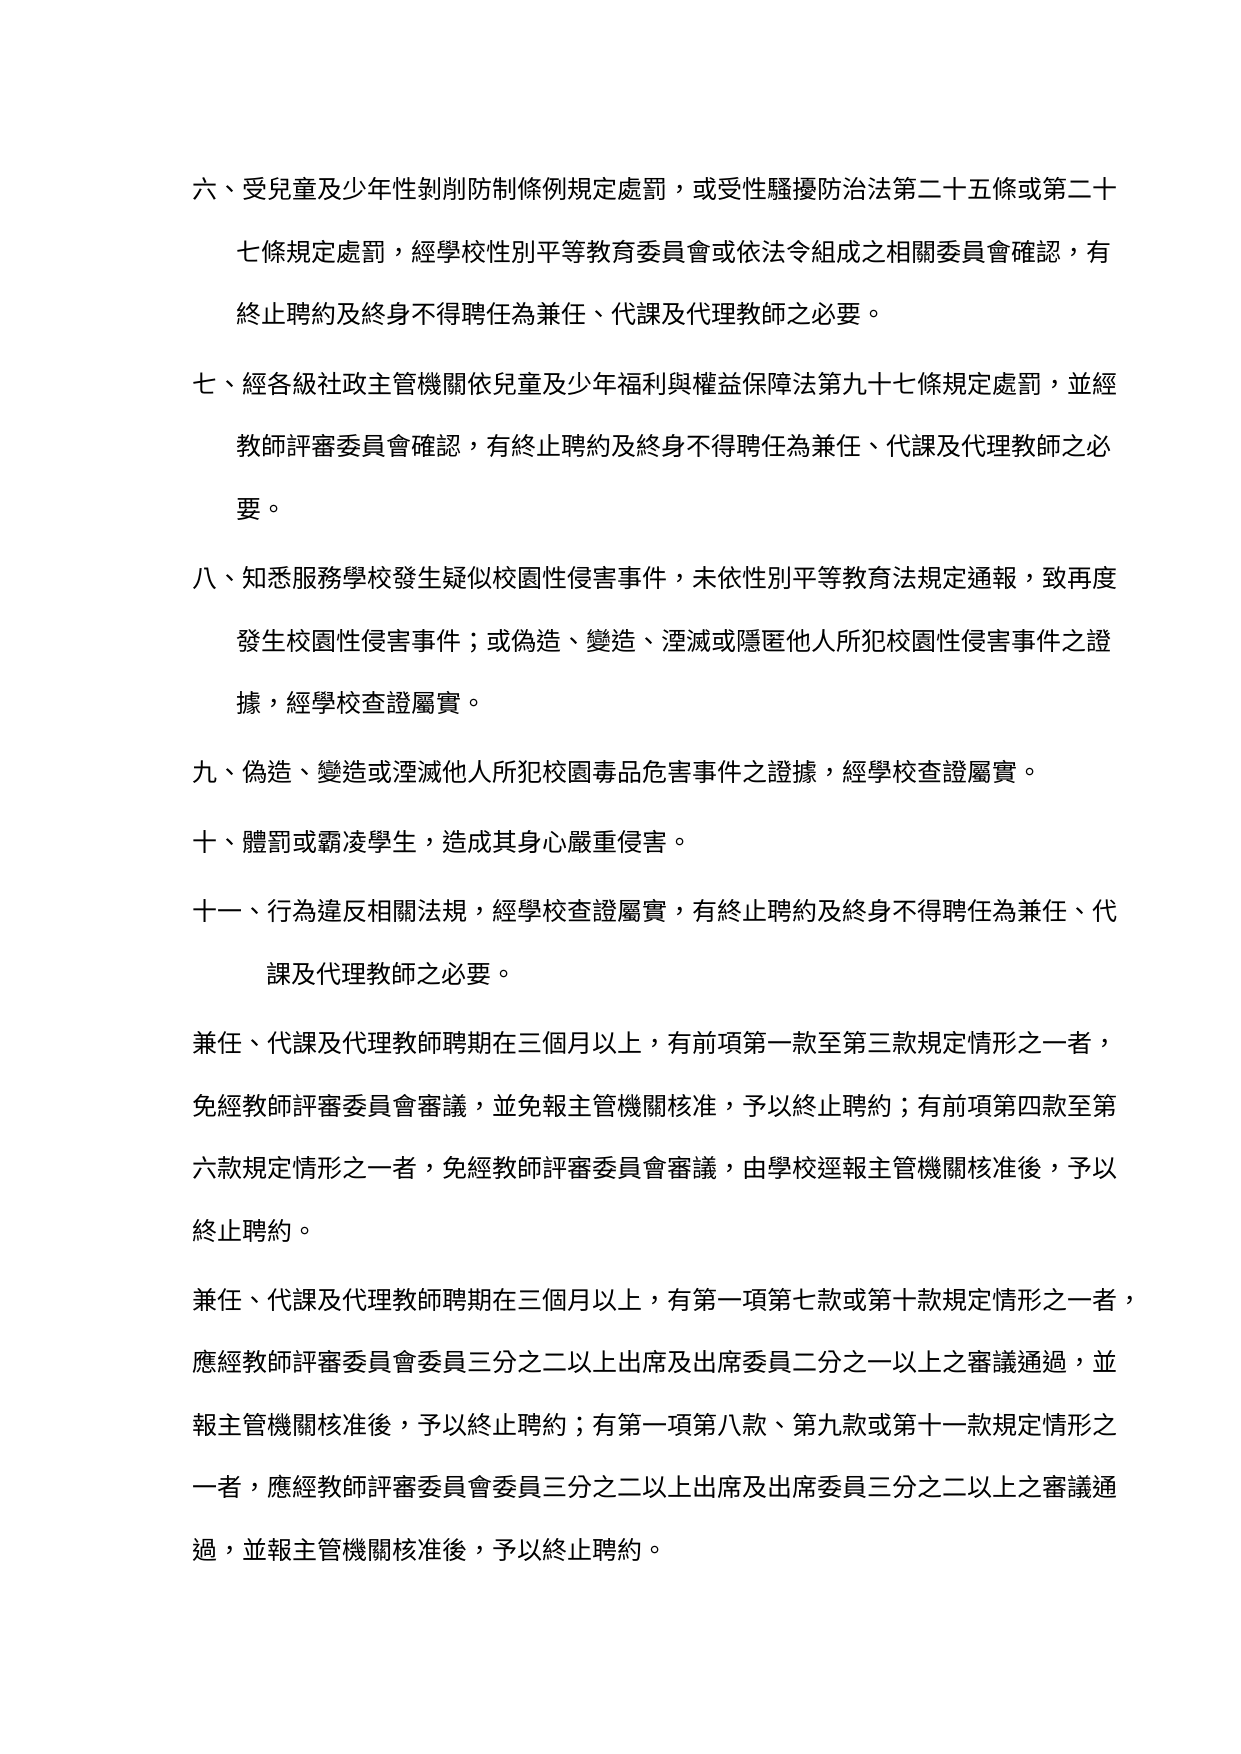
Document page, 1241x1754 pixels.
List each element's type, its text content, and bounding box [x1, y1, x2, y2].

text 十一、行為違反相關法規，經學校查證屬實，有終止聘約及終身不得聘任為兼任、代課及代理教師之必要。 [192, 868, 1122, 993]
text 兼任、代課及代理教師聘期在三個月以上，有前項第一款至第三款規定情形之一者，免經教師評審委員會審議，並免報主管機關核准，予以終止聘約；有前項第四款至第六款規定情形之一者，免經教師評審委員會審議，由學校逕報主管機關核准後，予以終止聘約。 [192, 1000, 1122, 1250]
text 六、受兒童及少年性剝削防制條例規定處罰，或受性騷擾防治法第二十五條或第二十七條規定處罰，經學校性別平等教育委員會或依法令組成之相關委員會確認，有終止聘約及終身不得聘任為兼任、代課及代理教師之必要。 [192, 146, 1122, 334]
text 九、偽造、變造或湮滅他人所犯校園毒品危害事件之證據，經學校查證屬實。 [192, 729, 1122, 792]
text 十、體罰或霸凌學生，造成其身心嚴重侵害。 [192, 799, 1122, 861]
text 兼任、代課及代理教師聘期在三個月以上，有第一項第七款或第十款規定情形之一者，應經教師評審委員會委員三分之二以上出席及出席委員二分之一以上之審議通過，並報主管機關核准後，予以終止聘約；有第一項第八款、第九款或第十一款規定情形之一者，應經教師評審委員會委員三分之二以上出席及出席委員三分之二以上之審議通過，並報主管機關核准後，予以終止聘約。 [192, 1257, 1122, 1569]
text 八、知悉服務學校發生疑似校園性侵害事件，未依性別平等教育法規定通報，致再度發生校園性侵害事件；或偽造、變造、湮滅或隱匿他人所犯校園性侵害事件之證據，經學校查證屬實。 [192, 535, 1122, 722]
text 七、經各級社政主管機關依兒童及少年福利與權益保障法第九十七條規定處罰，並經教師評審委員會確認，有終止聘約及終身不得聘任為兼任、代課及代理教師之必要。 [192, 341, 1122, 528]
